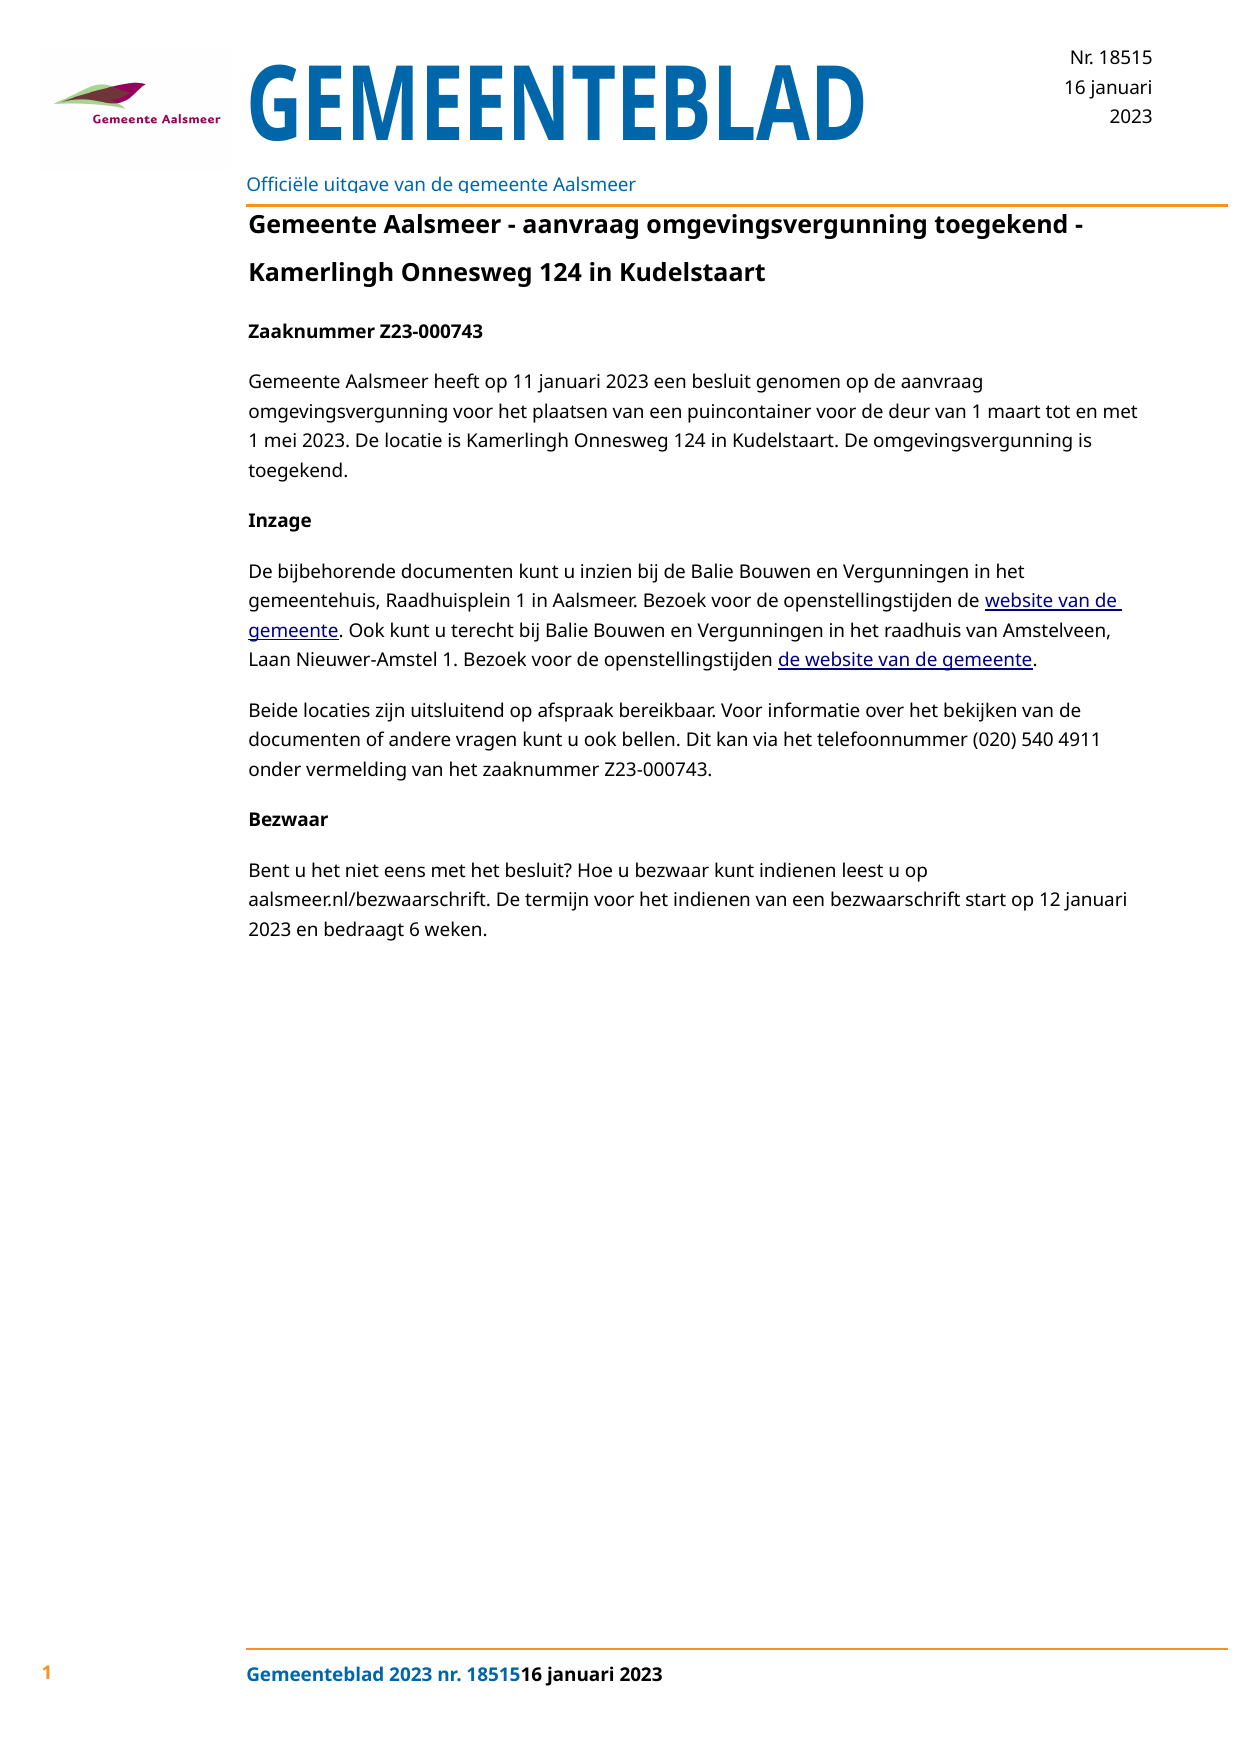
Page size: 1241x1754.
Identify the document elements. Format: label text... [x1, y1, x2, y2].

text Gemeente Aalsmeer heeft op 11 januari 2023 een besluit genomen op de aanvraag omgevingsvergunning voor het plaatsen van een puincontainer voor de deur van 1 maart tot en met 1 mei 2023. De locatie is Kamerlingh Onnesweg 124 in Kudelstaart. De omgevingsvergunning is toegekend. [248, 368, 1152, 483]
text Gemeente Aalsmeer - aanvraag omgevingsvergunning toegekend - Kamerlingh Onnesweg 124 in Kudelstaart [248, 207, 1152, 288]
text Bent u het niet eens met het besluit? Hoe u bezwaar kunt indienen leest u op aalsmeer.nl/bezwaarschrift. De termijn voor het indienen van een bezwaarschrift start op 12 januari 2023 en bedraagt 6 weken. [248, 857, 1152, 942]
text De bijbehorende documenten kunt u inzien bij de Balie Bouwen en Vergunningen in het gemeentehuis, Raadhuisplein 1 in Aalsmeer. Bezoek voor de openstellingstijden de website van de gemeente. Ook kunt u terecht bij Balie Bouwen en Vergunningen in het raadhuis van Amstelveen, Laan Nieuwer-Amstel 1. Bezoek voor de openstellingstijden de website van de gemeente. [248, 558, 1152, 672]
text Bezwaar [248, 807, 1152, 832]
text Zaaknummer Z23-000743 [248, 318, 1152, 344]
text Beide locaties zijn uitsluitend op afspraak bereikbaar. Voor informatie over het bekijken van de documenten of andere vragen kunt u ook bellen. Dit kan via het telefoonnummer (020) 540 4911 onder vermelding van het zaaknummer Z23-000743. [248, 697, 1152, 782]
text Inzage [248, 507, 1152, 533]
picture [41, 47, 231, 172]
